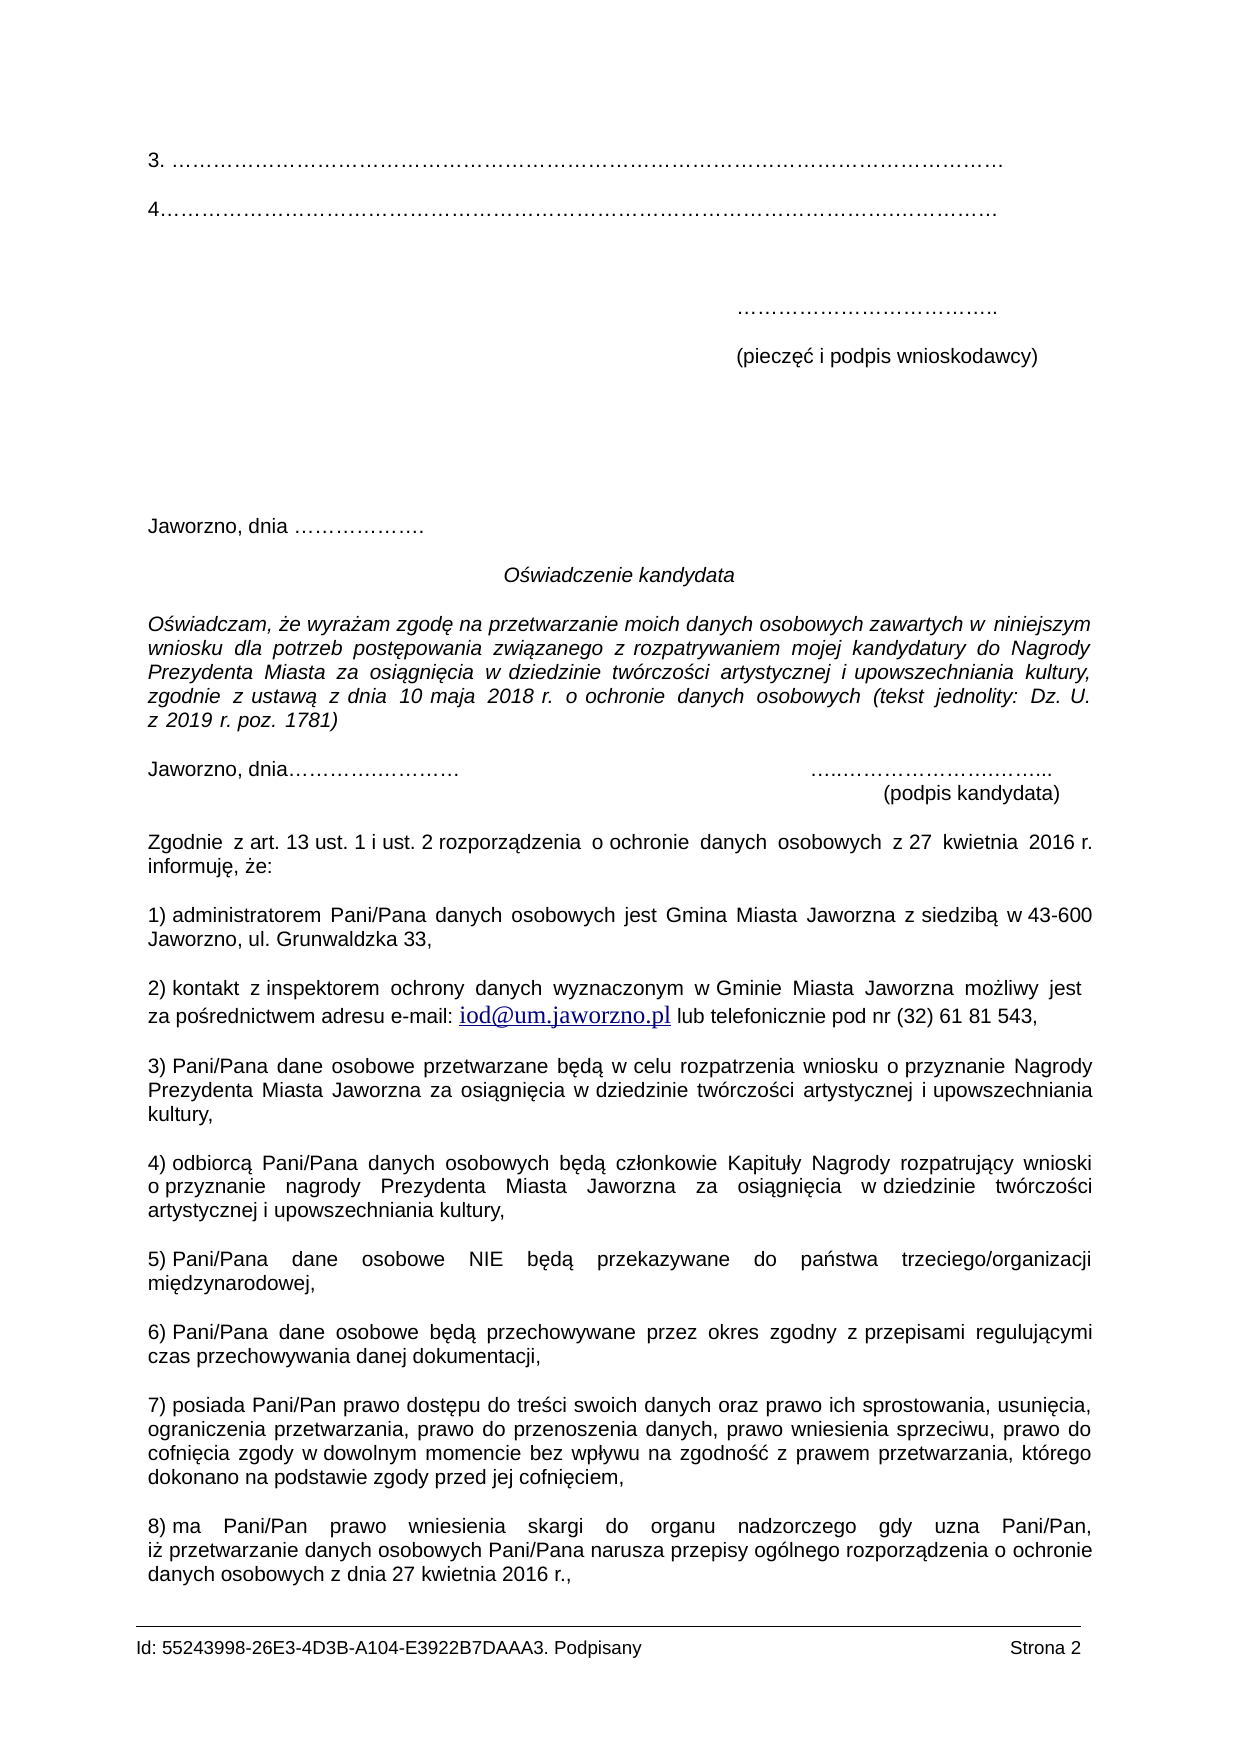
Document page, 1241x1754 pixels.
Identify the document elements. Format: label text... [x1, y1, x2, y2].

text Zgodnie z art. 13 ust. 1 i ust. 2 rozporządzenia o ochronie danych osobowych z 27 kwietnia 2016 r. informuję, że: [148, 830, 1093, 878]
text Jaworzno, dnia………….………… …..………………….……... (podpis kandydata) [148, 757, 1093, 805]
text 3) Pani/Pana dane osobowe przetwarzane będą w celu rozpatrzenia wniosku o przyznanie Nagrody Prezydenta Miasta Jaworzna za osiągnięcia w dziedzinie twórczości artystycznej i upowszechniania kultury, [148, 1053, 1093, 1125]
text (pieczęć i podpis wnioskodawcy) [148, 343, 1093, 367]
text 5) Pani/Pana dane osobowe NIE będą przekazywane do państwa trzeciego/organizacji międzynarodowej, [148, 1247, 1093, 1295]
text Oświadczenie kandydata [148, 563, 1093, 587]
text 4…………………………………………………………………………………………….…………… [148, 197, 1093, 221]
text ……………………………….. [148, 294, 1093, 318]
text Jaworzno, dnia ………………. [148, 514, 1093, 538]
text 3. ………………………………………………………………………………………………………… [148, 148, 1093, 172]
text 6) Pani/Pana dane osobowe będą przechowywane przez okres zgodny z przepisami regulującymi czas przechowywania danej dokumentacji, [148, 1320, 1093, 1368]
text 1) administratorem Pani/Pana danych osobowych jest Gmina Miasta Jaworzna z siedzibą w 43-600 Jaworzno, ul. Grunwaldzka 33, [148, 903, 1093, 951]
text Oświadczam, że wyrażam zgodę na przetwarzanie moich danych osobowych zawartych w niniejszym wniosku dla potrzeb postępowania związanego z rozpatrywaniem mojej kandydatury do Nagrody Prezydenta Miasta za osiągnięcia w dziedzinie twórczości artystycznej i upowszechniania kultury, zgodnie z ustawą z dnia 10 maja 2018 r. o ochronie danych osobowych (tekst jednolity: Dz. U. z 2019 r. poz. 1781) [148, 612, 1093, 732]
text 4) odbiorcą Pani/Pana danych osobowych będą członkowie Kapituły Nagrody rozpatrujący wnioski o przyznanie nagrody Prezydenta Miasta Jaworzna za osiągnięcia w dziedzinie twórczości artystycznej i upowszechniania kultury, [148, 1150, 1093, 1222]
text 2) kontakt z inspektorem ochrony danych wyznaczonym w Gminie Miasta Jaworzna możliwy jest za pośrednictwem adresu e-mail: iod@um.jaworzno.pl lub telefonicznie pod nr (32) 61 81 543, [148, 976, 1093, 1028]
text 8) ma Pani/Pan prawo wniesienia skargi do organu nadzorczego gdy uzna Pani/Pan, iż przetwarzanie danych osobowych Pani/Pana narusza przepisy ogólnego rozporządzenia o ochronie danych osobowych z dnia 27 kwietnia 2016 r., [148, 1514, 1093, 1586]
text 7) posiada Pani/Pan prawo dostępu do treści swoich danych oraz prawo ich sprostowania, usunięcia, ograniczenia przetwarzania, prawo do przenoszenia danych, prawo wniesienia sprzeciwu, prawo do cofnięcia zgody w dowolnym momencie bez wpływu na zgodność z prawem przetwarzania, którego dokonano na podstawie zgody przed jej cofnięciem, [148, 1393, 1093, 1489]
